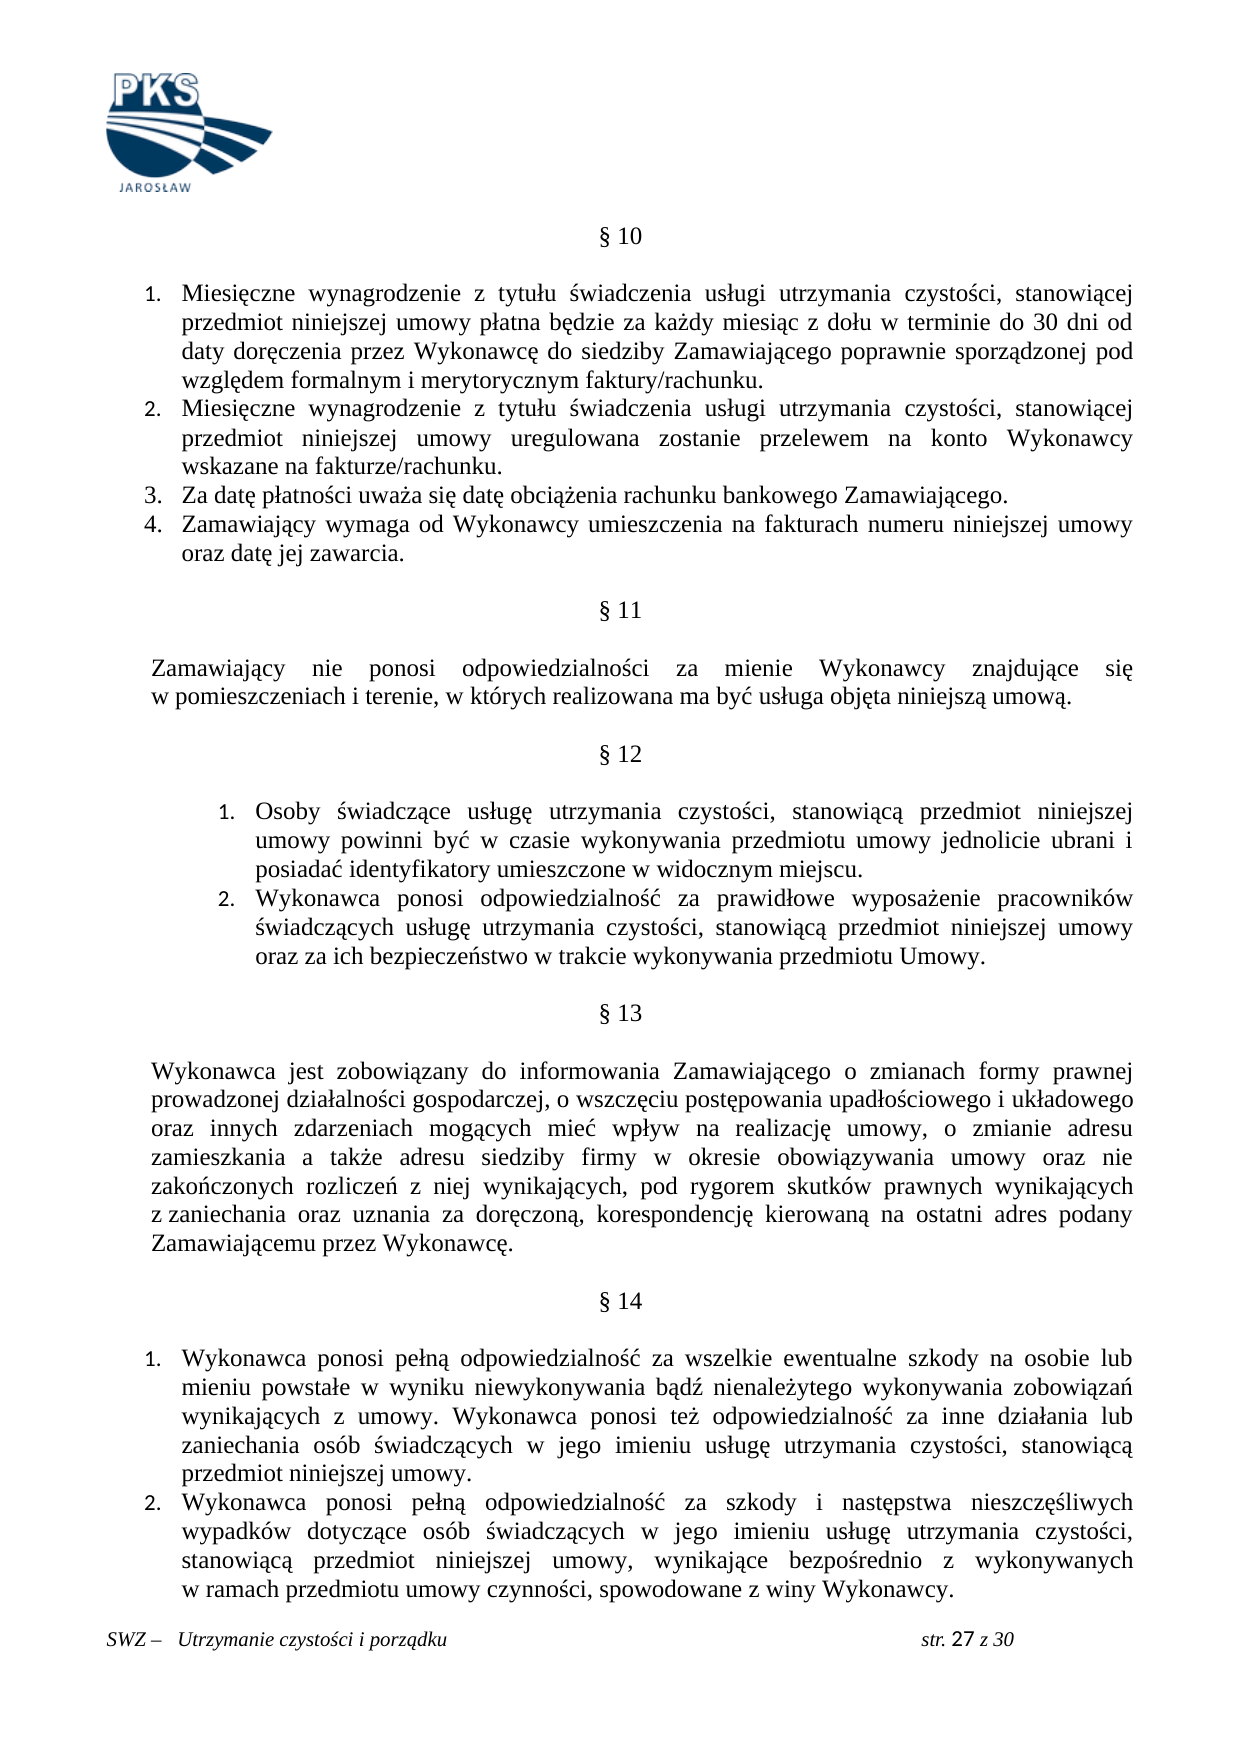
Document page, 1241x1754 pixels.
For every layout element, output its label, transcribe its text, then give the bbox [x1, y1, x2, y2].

list Wykonawca ponosi odpowiedzialność za prawidłowe wyposażenie pracowników świadczących usługę utrzymania czystości, stanowiącą przedmiot niniejszej umowy oraz za ich bezpieczeństwo w trakcie wykonywania przedmiotu Umowy. [218, 883, 1134, 969]
text § 10 [106, 221, 1134, 249]
list Wykonawca ponosi pełną odpowiedzialność za szkody i następstwa nieszczęśliwych wypadków dotyczące osób świadczących w jego imieniu usługę utrzymania czystości, stanowiącą przedmiot niniejszej umowy, wynikające bezpośrednio z wykonywanych w ramach przedmiotu umowy czynności, spowodowane z winy Wykonawcy. [144, 1487, 1134, 1603]
list Wykonawca ponosi pełną odpowiedzialność za wszelkie ewentualne szkody na osobie lub mieniu powstałe w wyniku niewykonywania bądź nienależytego wykonywania zobowiązań wynikających z umowy. Wykonawca ponosi też odpowiedzialność za inne działania lub zaniechania osób świadczących w jego imieniu usługę utrzymania czystości, stanowiącą przedmiot niniejszej umowy. [144, 1343, 1134, 1487]
text § 12 [106, 739, 1134, 768]
text § 11 [106, 595, 1134, 624]
text Zamawiający nie ponosi odpowiedzialności za mienie Wykonawcy znajdujące się w pomieszczeniach i terenie, w których realizowana ma być usługa objęta niniejszą umową. [151, 653, 1134, 710]
list Miesięczne wynagrodzenie z tytułu świadczenia usługi utrzymania czystości, stanowiącej przedmiot niniejszej umowy płatna będzie za każdy miesiąc z dołu w terminie do 30 dni od daty doręczenia przez Wykonawcę do siedziby Zamawiającego poprawnie sporządzonej pod względem formalnym i merytorycznym faktury/rachunku. [144, 278, 1134, 393]
text Wykonawca jest zobowiązany do informowania Zamawiającego o zmianach formy prawnej prowadzonej działalności gospodarczej, o wszczęciu postępowania upadłościowego i układowego oraz innych zdarzeniach mogących mieć wpływ na realizację umowy, o zmianie adresu zamieszkania a także adresu siedziby firmy w okresie obowiązywania umowy oraz nie zakończonych rozliczeń z niej wynikających, pod rygorem skutków prawnych wynikających z zaniechania oraz uznania za doręczoną, korespondencję kierowaną na ostatni adres podany Zamawiającemu przez Wykonawcę. [151, 1056, 1134, 1257]
text § 13 [106, 998, 1134, 1027]
list Za datę płatności uważa się datę obciążenia rachunku bankowego Zamawiającego. [144, 480, 1134, 509]
list Zamawiający wymaga od Wykonawcy umieszczenia na fakturach numeru niniejszej umowy oraz datę jej zawarcia. [144, 509, 1134, 566]
list Miesięczne wynagrodzenie z tytułu świadczenia usługi utrzymania czystości, stanowiącej przedmiot niniejszej umowy uregulowana zostanie przelewem na konto Wykonawcy wskazane na fakturze/rachunku. [144, 393, 1134, 480]
list Osoby świadczące usługę utrzymania czystości, stanowiącą przedmiot niniejszej umowy powinni być w czasie wykonywania przedmiotu umowy jednolicie ubrani i posiadać identyfikatory umieszczone w widocznym miejscu. [218, 796, 1134, 883]
text § 14 [106, 1286, 1134, 1314]
